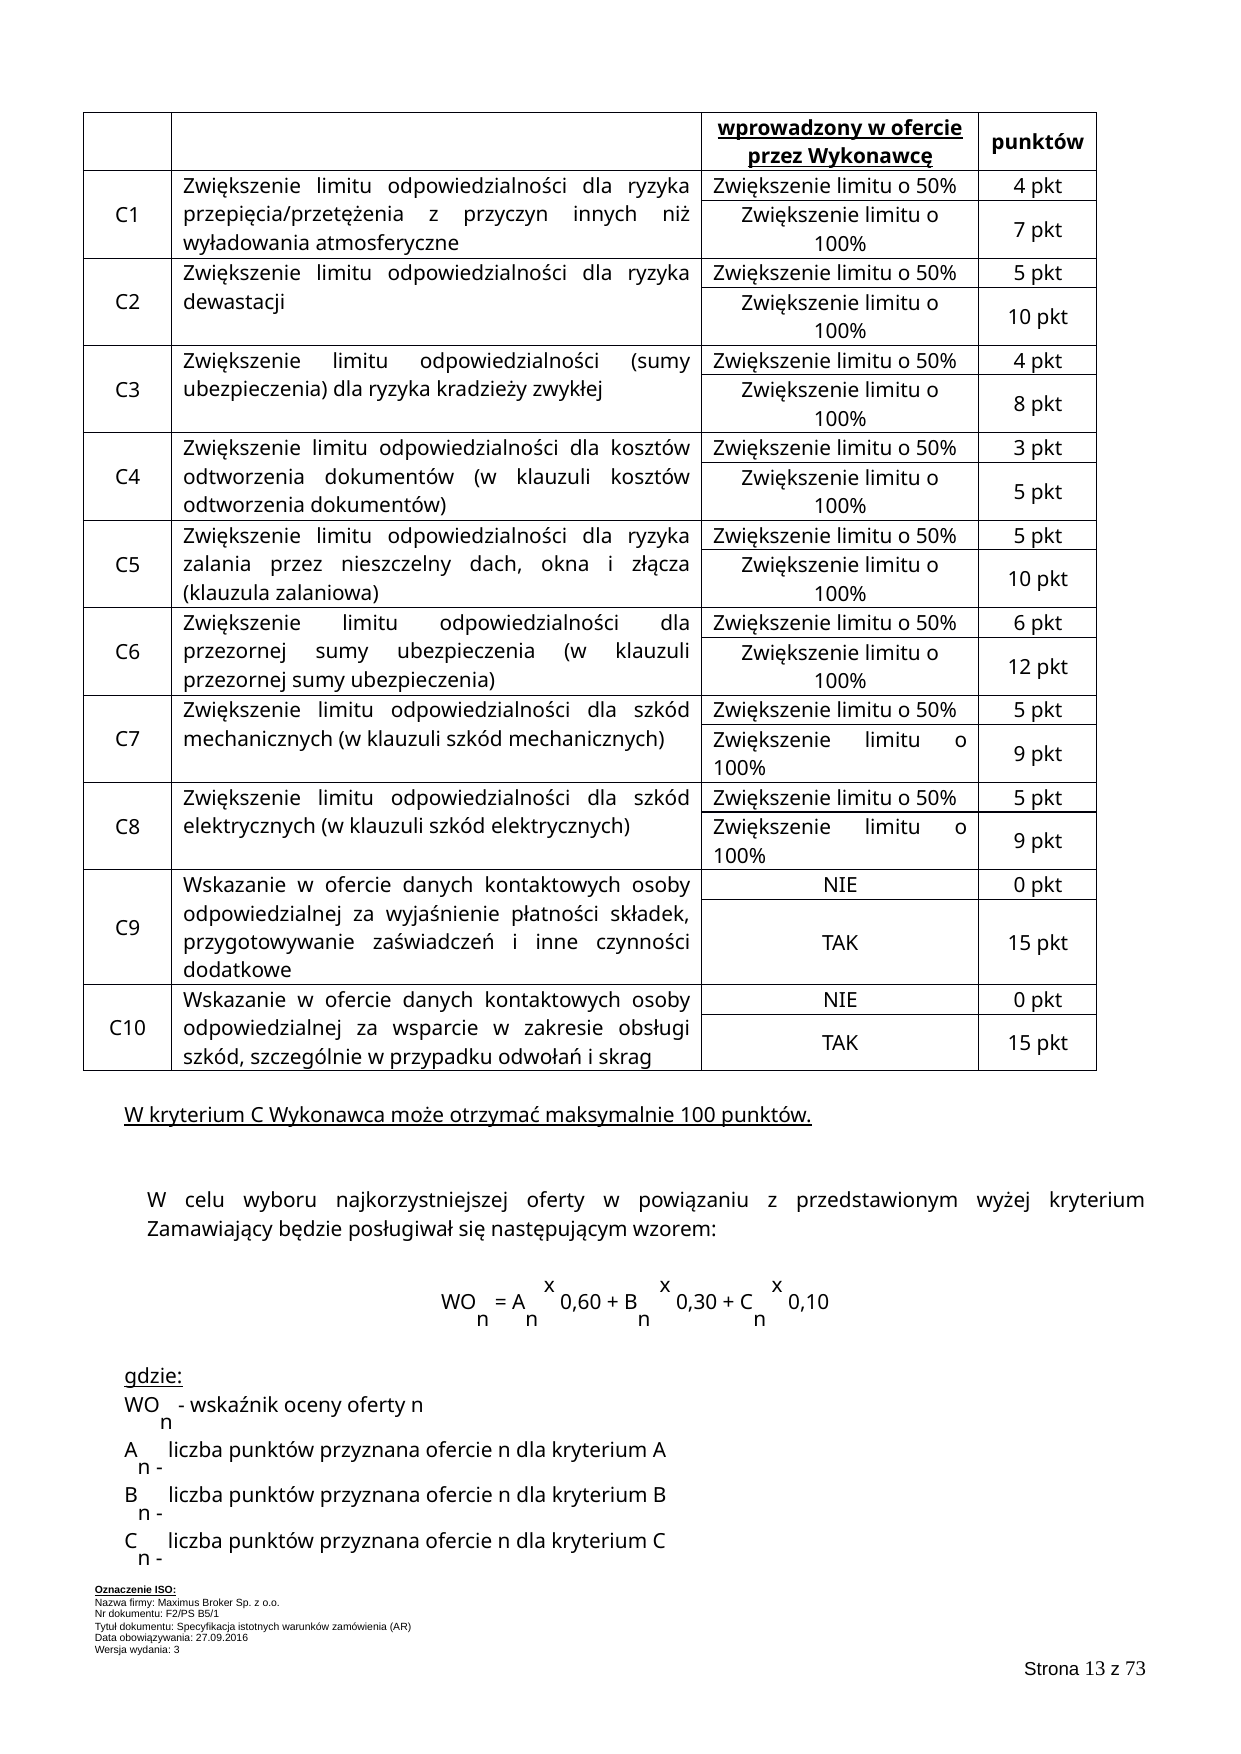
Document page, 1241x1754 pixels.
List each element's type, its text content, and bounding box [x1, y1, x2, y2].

table_cell 4 pkt [979, 346, 1096, 374]
text W celu wyboru najkorzystniejszej oferty w powiązaniu z przedstawionym wyżej kryterium Zamawiający będzie posługiwał się następującym wzorem: [147, 1185, 1146, 1242]
table_cell Zwiększenie limitu o 100% [702, 201, 978, 257]
table_cell Zwiększenie limitu odpowiedzialności dla ryzyka przepięcia/przetężenia z przyczyn innych niż wyładowania atmosferyczne [172, 171, 701, 257]
table_cell 0 pkt [979, 870, 1096, 899]
table_cell Zwiększenie limitu o 50% [702, 433, 978, 462]
table_header wprowadzony w ofercie przez Wykonawcę [702, 113, 978, 170]
table_cell 5 pkt [979, 463, 1096, 520]
table_cell Zwiększenie limitu o 50% [702, 696, 978, 724]
table_cell C8 [84, 783, 171, 869]
text gdzie: [124, 1361, 1146, 1390]
table_cell NIE [702, 870, 978, 899]
table_cell 15 pkt [979, 1015, 1096, 1070]
table_cell 10 pkt [979, 288, 1096, 345]
table_cell 12 pkt [979, 638, 1096, 694]
table_header [172, 113, 701, 170]
table_cell 3 pkt [979, 433, 1096, 462]
table_cell 5 pkt [979, 696, 1096, 724]
table_cell Wskazanie w ofercie danych kontaktowych osoby odpowiedzialnej za wyjaśnienie płatności składek, przygotowywanie zaświadczeń i inne czynności dodatkowe [172, 870, 701, 984]
table_cell 5 pkt [979, 783, 1096, 811]
table_cell Zwiększenie limitu o 100% [702, 638, 978, 694]
text WOn - wskaźnik oceny oferty n [124, 1390, 1146, 1435]
table_cell Zwiększenie limitu o 100% [702, 813, 978, 869]
text Cn - liczba punktów przyznana ofercie n dla kryterium C [124, 1526, 1146, 1571]
table_cell Zwiększenie limitu odpowiedzialności dla ryzyka zalania przez nieszczelny dach, okna i złącza (klauzula zalaniowa) [172, 521, 701, 607]
table_cell 4 pkt [979, 171, 1096, 199]
table_cell Zwiększenie limitu o 50% [702, 171, 978, 199]
table_cell 9 pkt [979, 725, 1096, 782]
table_cell 15 pkt [979, 900, 1096, 984]
table_cell Zwiększenie limitu o 50% [702, 346, 978, 374]
table_cell C3 [84, 346, 171, 432]
table_cell 10 pkt [979, 550, 1096, 607]
table_cell C2 [84, 259, 171, 345]
table_cell C5 [84, 521, 171, 607]
table_cell Zwiększenie limitu o 100% [702, 550, 978, 607]
table_header punktów [979, 113, 1096, 170]
table_cell 5 pkt [979, 259, 1096, 287]
table_cell 6 pkt [979, 608, 1096, 637]
text W kryterium C Wykonawca może otrzymać maksymalnie 100 punktów. [124, 1100, 1146, 1128]
text Bn - liczba punktów przyznana ofercie n dla kryterium B [124, 1481, 1146, 1526]
table_cell C10 [84, 985, 171, 1070]
table_cell Zwiększenie limitu o 50% [702, 608, 978, 637]
text An - liczba punktów przyznana ofercie n dla kryterium A [124, 1435, 1146, 1481]
table_cell 0 pkt [979, 985, 1096, 1013]
table_cell Zwiększenie limitu odpowiedzialności dla szkód mechanicznych (w klauzuli szkód mechanicznych) [172, 696, 701, 782]
table_cell Zwiększenie limitu odpowiedzialności dla ryzyka dewastacji [172, 259, 701, 345]
table_cell Zwiększenie limitu odpowiedzialności (sumy ubezpieczenia) dla ryzyka kradzieży zwykłej [172, 346, 701, 432]
table_cell C9 [84, 870, 171, 984]
text WOn = An x 0,60 + Bn x 0,30 + Cn x 0,10 [124, 1271, 1146, 1333]
table_cell Zwiększenie limitu o 100% [702, 725, 978, 782]
table_cell 9 pkt [979, 813, 1096, 869]
table_cell TAK [702, 900, 978, 984]
table_cell Zwiększenie limitu o 50% [702, 783, 978, 811]
table_cell C1 [84, 171, 171, 257]
table_cell 5 pkt [979, 521, 1096, 549]
table_cell Zwiększenie limitu o 100% [702, 288, 978, 345]
table_cell 7 pkt [979, 201, 1096, 257]
table_cell Zwiększenie limitu o 100% [702, 463, 978, 520]
table_cell C6 [84, 608, 171, 694]
table_cell Zwiększenie limitu odpowiedzialności dla przezornej sumy ubezpieczenia (w klauzuli przezornej sumy ubezpieczenia) [172, 608, 701, 694]
table_header [84, 113, 171, 170]
table_cell TAK [702, 1015, 978, 1070]
table_cell Zwiększenie limitu o 50% [702, 259, 978, 287]
table_cell 8 pkt [979, 375, 1096, 432]
table_cell NIE [702, 985, 978, 1013]
table_cell Zwiększenie limitu odpowiedzialności dla szkód elektrycznych (w klauzuli szkód elektrycznych) [172, 783, 701, 869]
table_cell Zwiększenie limitu o 50% [702, 521, 978, 549]
table_cell Wskazanie w ofercie danych kontaktowych osoby odpowiedzialnej za wsparcie w zakresie obsługi szkód, szczególnie w przypadku odwołań i skrag [172, 985, 701, 1070]
table_cell C4 [84, 433, 171, 520]
table_cell C7 [84, 696, 171, 782]
table_cell Zwiększenie limitu o 100% [702, 375, 978, 432]
table_cell Zwiększenie limitu odpowiedzialności dla kosztów odtworzenia dokumentów (w klauzuli kosztów odtworzenia dokumentów) [172, 433, 701, 520]
